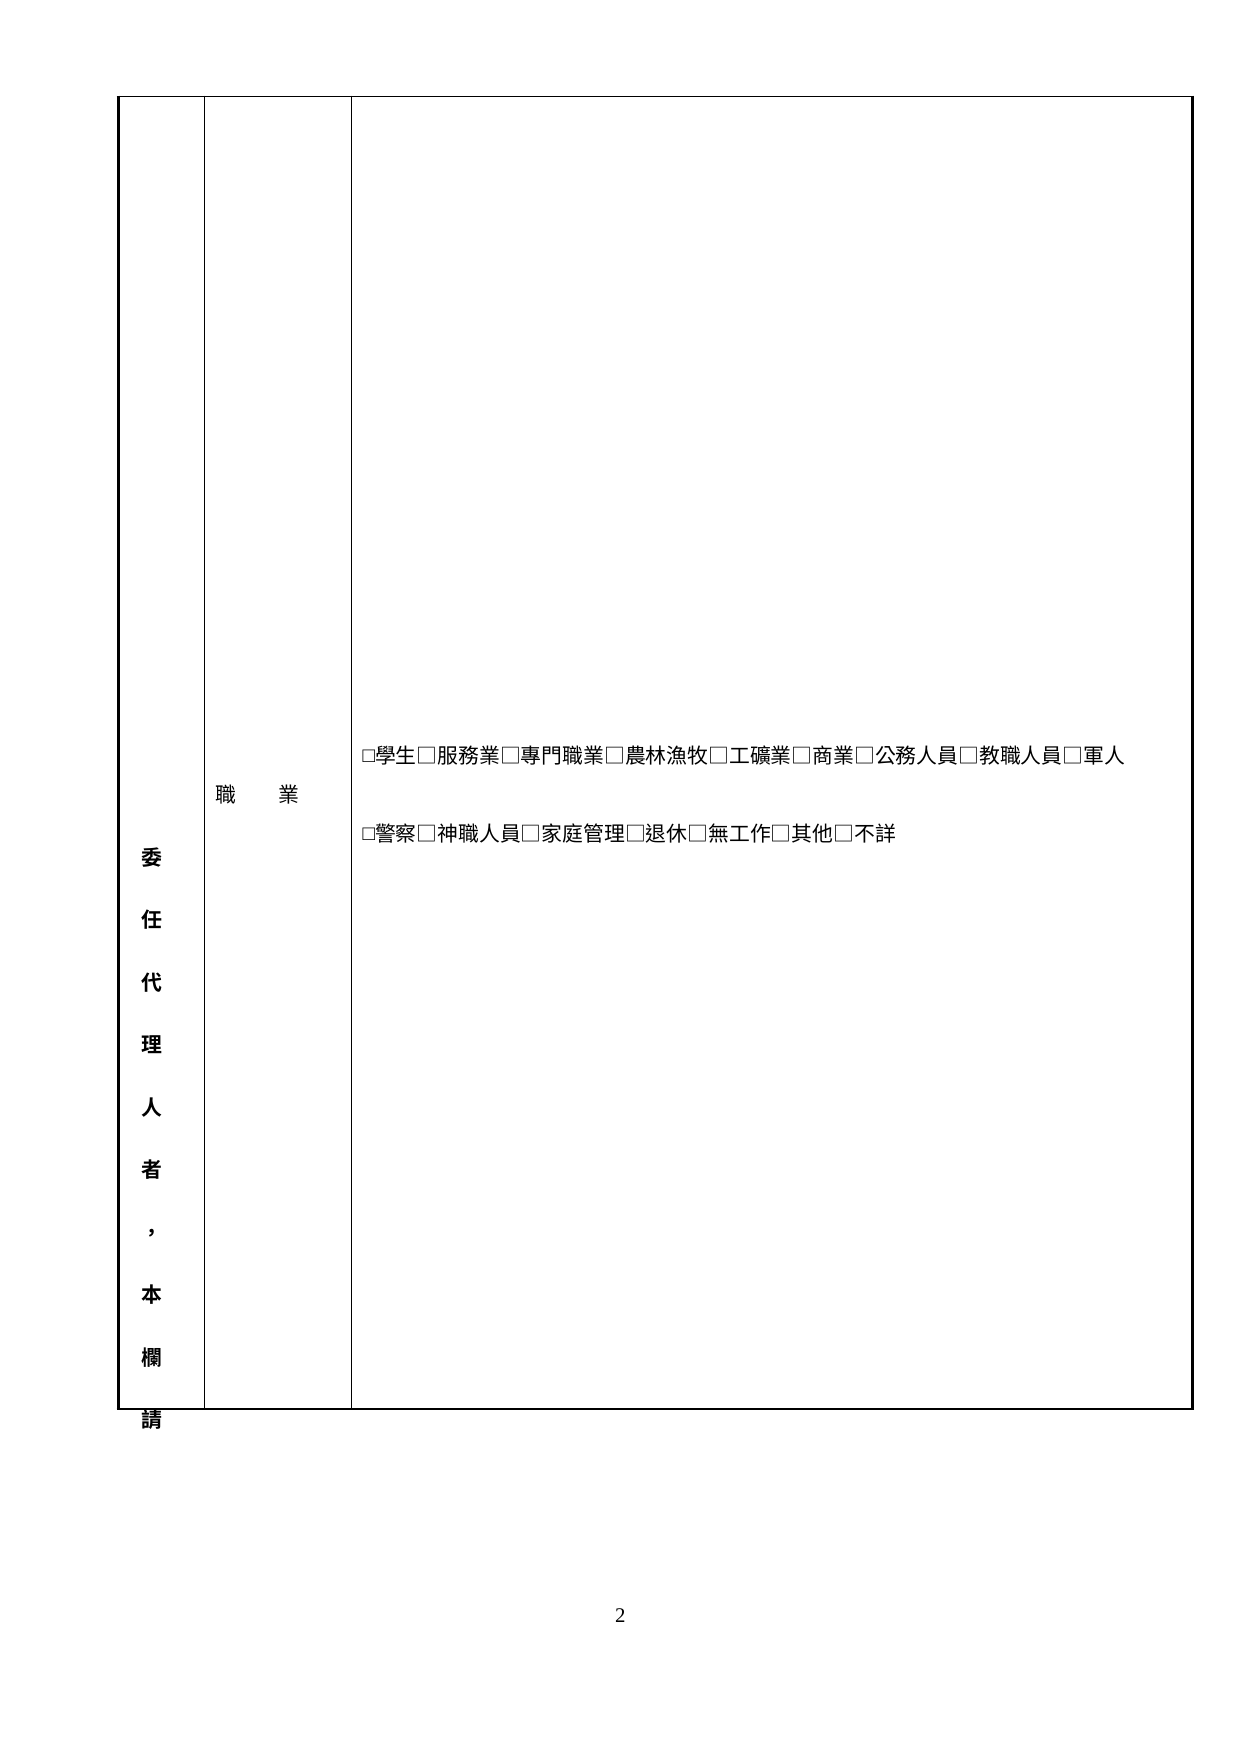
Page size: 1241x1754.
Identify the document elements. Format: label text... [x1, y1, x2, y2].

table_cell □學生□服務業□專門職業□農林漁牧□工礦業□商業□公務人員□教職人員□軍人 □警察□神職人員□家庭管理□退休□無工作□其他□不詳 [352, 97, 1191, 1408]
table_cell 職 業 [205, 97, 351, 1408]
table_cell 再申訴人資料（再申訴人為法定或委任代理人者，本欄請填寫被代理者之資料） [120, 97, 204, 1408]
